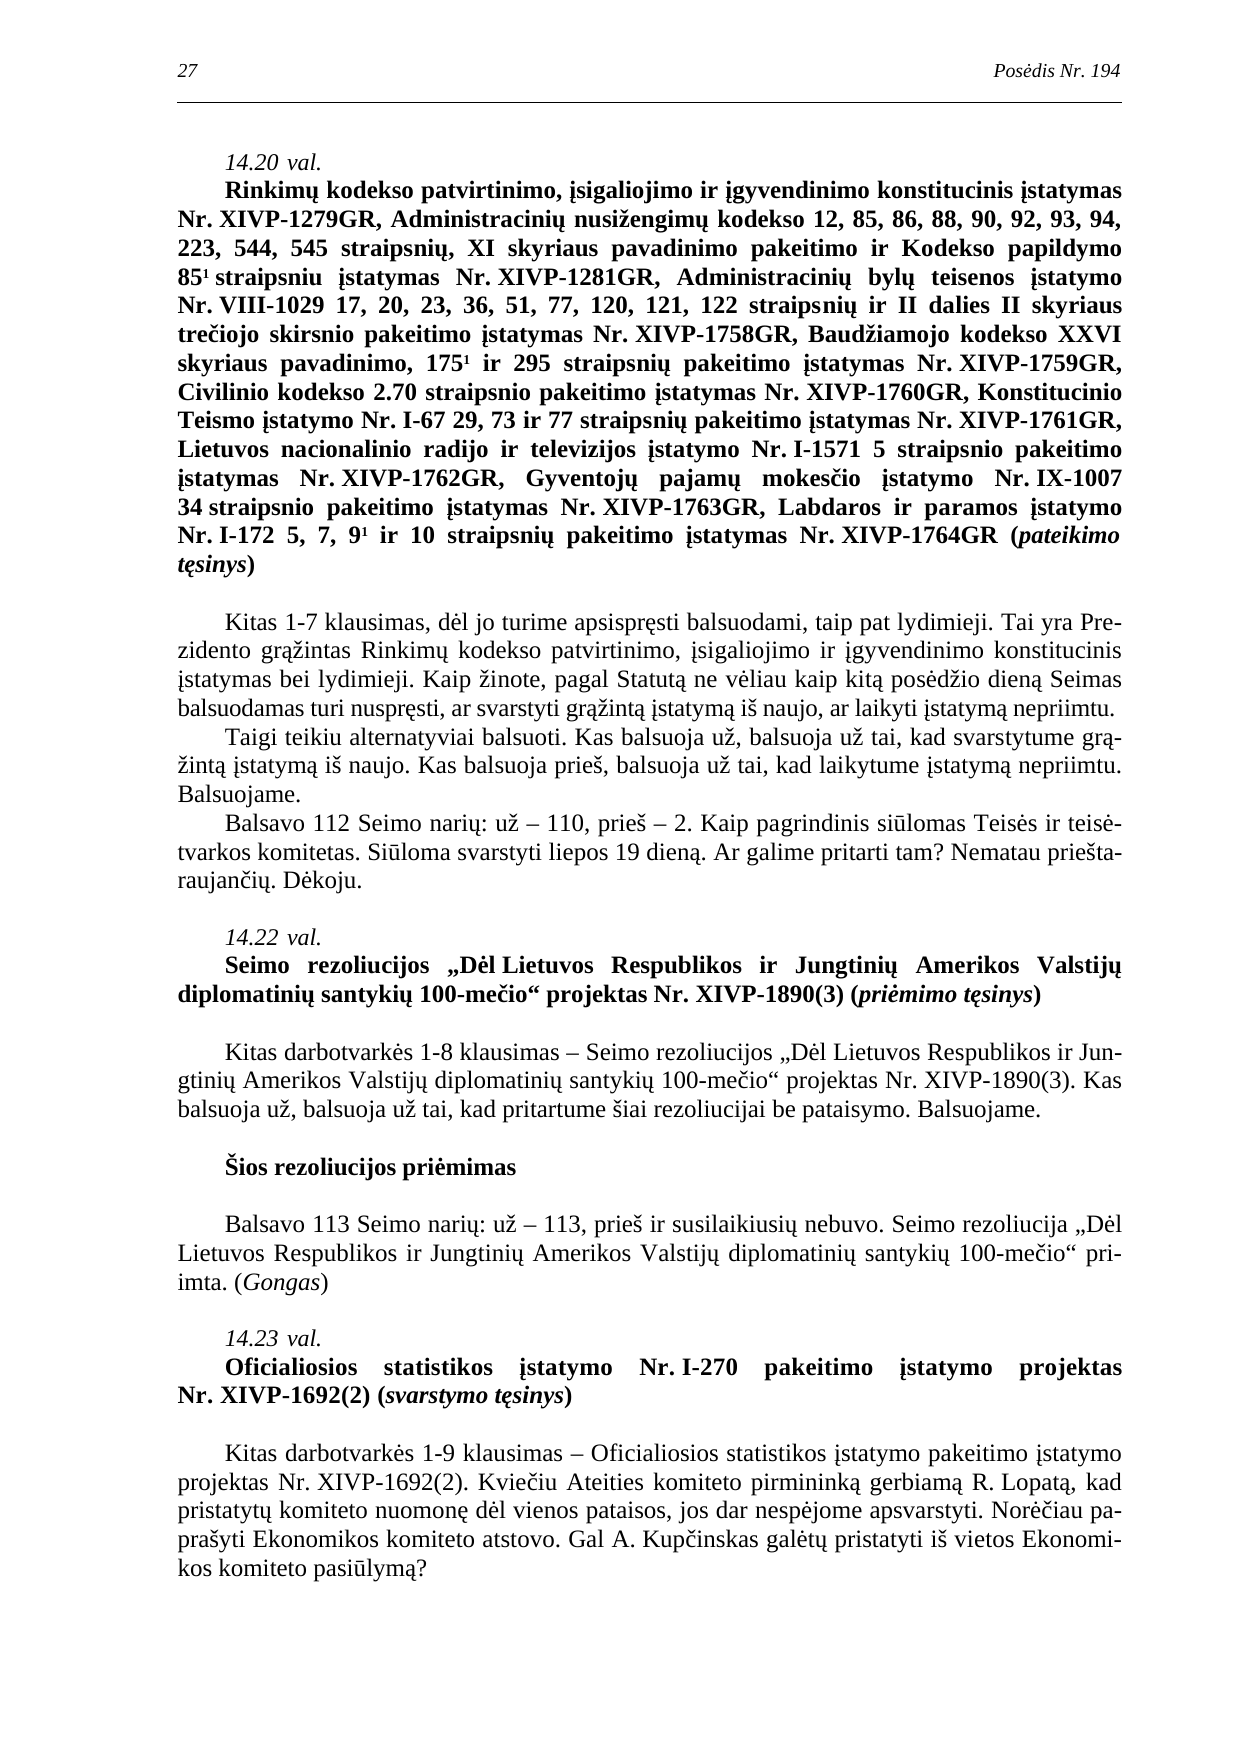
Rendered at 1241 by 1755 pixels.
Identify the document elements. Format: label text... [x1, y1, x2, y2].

text Ofi­cia­lio­sios sta­tis­ti­kos įsta­ty­mo Nr. I-270 pa­kei­ti­mo įsta­ty­mo pro­jek­tas Nr. XIVP-1692(2) (svars­ty­mo tę­si­nys) [177, 1352, 1122, 1409]
text Ki­tas dar­bo­tvarkės 1-9 klau­si­mas – Ofi­cia­lio­sios sta­tis­ti­kos įsta­ty­mo pa­kei­ti­mo įsta­ty­mo pro­jek­tas Nr. XIVP-1692(2). Kvie­čiu At­ei­ties ko­mi­te­to pir­mi­nin­ką ger­bia­mą R. Lo­pa­tą, kad pri­sta­ty­tų ko­mi­te­to nuo­mo­nę dėl vie­nos pa­tai­sos, jos dar ne­spė­jo­me ap­svars­ty­ti. No­rė­čiau pa­pra­šy­ti Eko­no­mi­kos ko­mi­te­to at­sto­vo. Gal A. Kup­čins­kas ga­lė­tų pri­sta­ty­ti iš vie­tos Eko­no­mi­kos ko­mi­te­to pa­siū­ly­mą? [177, 1438, 1122, 1582]
text 14.20 val. [224, 148, 1122, 175]
text Šios re­zo­liu­ci­jos pri­ėmi­mas [177, 1152, 1122, 1180]
text 14.23 val. [224, 1324, 1122, 1352]
text Ki­tas dar­bo­tvarkės 1-8 klau­si­mas – Sei­mo re­zo­liu­ci­jos „Dėl Lie­tu­vos Res­pub­li­kos ir Jun­g­ti­nių Ame­ri­kos Vals­ti­jų di­plo­ma­ti­nių san­ty­kių 100-me­čio“ pro­jek­tas Nr. XIVP-1890(3). Kas bal­suo­ja už, bal­suo­ja už tai, kad pri­tar­tu­me šiai re­zo­liu­ci­jai be pa­tai­sy­mo. Bal­suo­ja­me. [177, 1037, 1122, 1123]
text Sei­mo re­zo­liu­ci­jos „Dėl Lie­tu­vos Res­pub­li­kos ir Jung­ti­nių Ame­ri­kos Vals­ti­jų diploma­ti­nių san­ty­kių 100-me­čio“ pro­jek­tas Nr. XIVP-1890(3) (pri­ėmi­mo tę­si­nys) [177, 950, 1122, 1008]
text Tai­gi tei­kiu al­ter­na­ty­viai bal­suo­ti. Kas bal­suo­ja už, bal­suo­ja už tai, kad svars­ty­tu­me grą­žin­tą įsta­ty­mą iš nau­jo. Kas bal­suo­ja prieš, bal­suo­ja už tai, kad lai­ky­tu­me įsta­ty­mą ne­pri­im­tu. Bal­suo­ja­me. [177, 722, 1122, 808]
text Ki­tas 1-7 klau­si­mas, dėl jo tu­ri­me ap­si­spręs­ti bal­suodami, taip pat ly­di­mie­ji. Tai yra Pre­zi­den­to grą­žin­tas Rin­ki­mų ko­dek­so pa­tvir­ti­ni­mo, įsi­ga­lio­ji­mo ir įgy­ven­di­ni­mo kon­sti­tu­ci­nis įsta­ty­mas bei ly­di­mie­ji. Kaip ži­no­te, pa­gal Sta­tu­tą ne vė­liau kaip ki­tą po­sė­džio die­ną Sei­mas bal­suodamas tu­ri nu­spręs­ti, ar svars­ty­ti grą­žin­tą įsta­ty­mą iš nau­jo, ar lai­ky­ti įsta­ty­mą ne­pri­im­tu. [177, 607, 1122, 722]
text Bal­sa­vo 112 Sei­mo na­rių: už – 110, prieš – 2. Kaip pa­grin­di­nis siū­lo­mas Tei­sės ir tei­sė­tvar­kos ko­mi­te­tas. Siū­lo­ma svars­ty­ti lie­pos 19 die­ną. Ar ga­li­me pri­tar­ti tam? Ne­ma­tau prieš­ta­rau­jan­čių. Dė­ko­ju. [177, 808, 1122, 894]
text Bal­sa­vo 113 Sei­mo na­rių: už – 113, prieš ir su­si­lai­kiu­sių ne­bu­vo. Sei­mo re­zo­liu­ci­ja „Dėl Lie­tu­vos Res­pub­li­kos ir Jung­ti­nių Ame­ri­kos Vals­ti­jų di­plo­ma­ti­nių san­ty­kių 100-me­čio“ pri­im­ta. (Gon­gas) [177, 1209, 1122, 1295]
text Rin­ki­mų ko­dek­so pa­tvir­ti­ni­mo, įsi­ga­lio­ji­mo ir įgy­ven­di­ni­mo kon­sti­tu­ci­nis įsta­ty­mas Nr. XIVP-1279GR, Ad­mi­nist­ra­ci­nių nu­si­žen­gi­mų ko­dek­so 12, 85, 86, 88, 90, 92, 93, 94, 223, 544, 545 straips­nių, XI sky­riaus pa­va­di­ni­mo pa­kei­ti­mo ir Ko­dek­so pa­pil­dy­mo 851 straips­niu įsta­ty­mas Nr. XIVP-1281GR, Ad­mi­nist­ra­ci­nių by­lų tei­se­nos įsta­ty­mo Nr. VIII-1029 17, 20, 23, 36, 51, 77, 120, 121, 122 straips­nių ir II da­lies II sky­riaus trečiojo skir­snio pa­kei­ti­mo įsta­ty­mas Nr. XIVP-1758GR, Bau­džia­mo­jo ko­dek­so XXVI sky­riaus pa­va­di­ni­mo, 1751 ir 295 straips­nių pa­kei­ti­mo įsta­ty­mas Nr. XIVP-1759GR, Civi­li­nio ko­dek­so 2.70 straips­nio pa­kei­ti­mo įsta­ty­mas Nr. XIVP-1760GR, Kon­sti­tu­ci­nio Teis­mo įsta­ty­mo Nr. I-67 29, 73 ir 77 straips­nių pa­kei­ti­mo įsta­ty­mas Nr. XIVP-1761GR, Lie­tu­vos na­cio­na­li­nio ra­di­jo ir te­le­vi­zi­jos įsta­ty­mo Nr. I-1571 5 straips­nio pa­kei­ti­mo įsta­ty­mas Nr. XIVP-1762GR, Gy­ven­to­jų pa­ja­mų mo­kes­čio įsta­ty­mo Nr. IX-1007 34 straips­nio pa­kei­ti­mo įsta­ty­mas Nr. XIVP-1763GR, Lab­da­ros ir pa­ra­mos įsta­ty­mo Nr. I-172 5, 7, 91 ir 10 straips­nių pa­kei­ti­mo įsta­ty­mas Nr. XIVP-1764GR (pa­tei­ki­mo tęsinys) [177, 175, 1122, 578]
text 14.22 val. [224, 923, 1122, 950]
